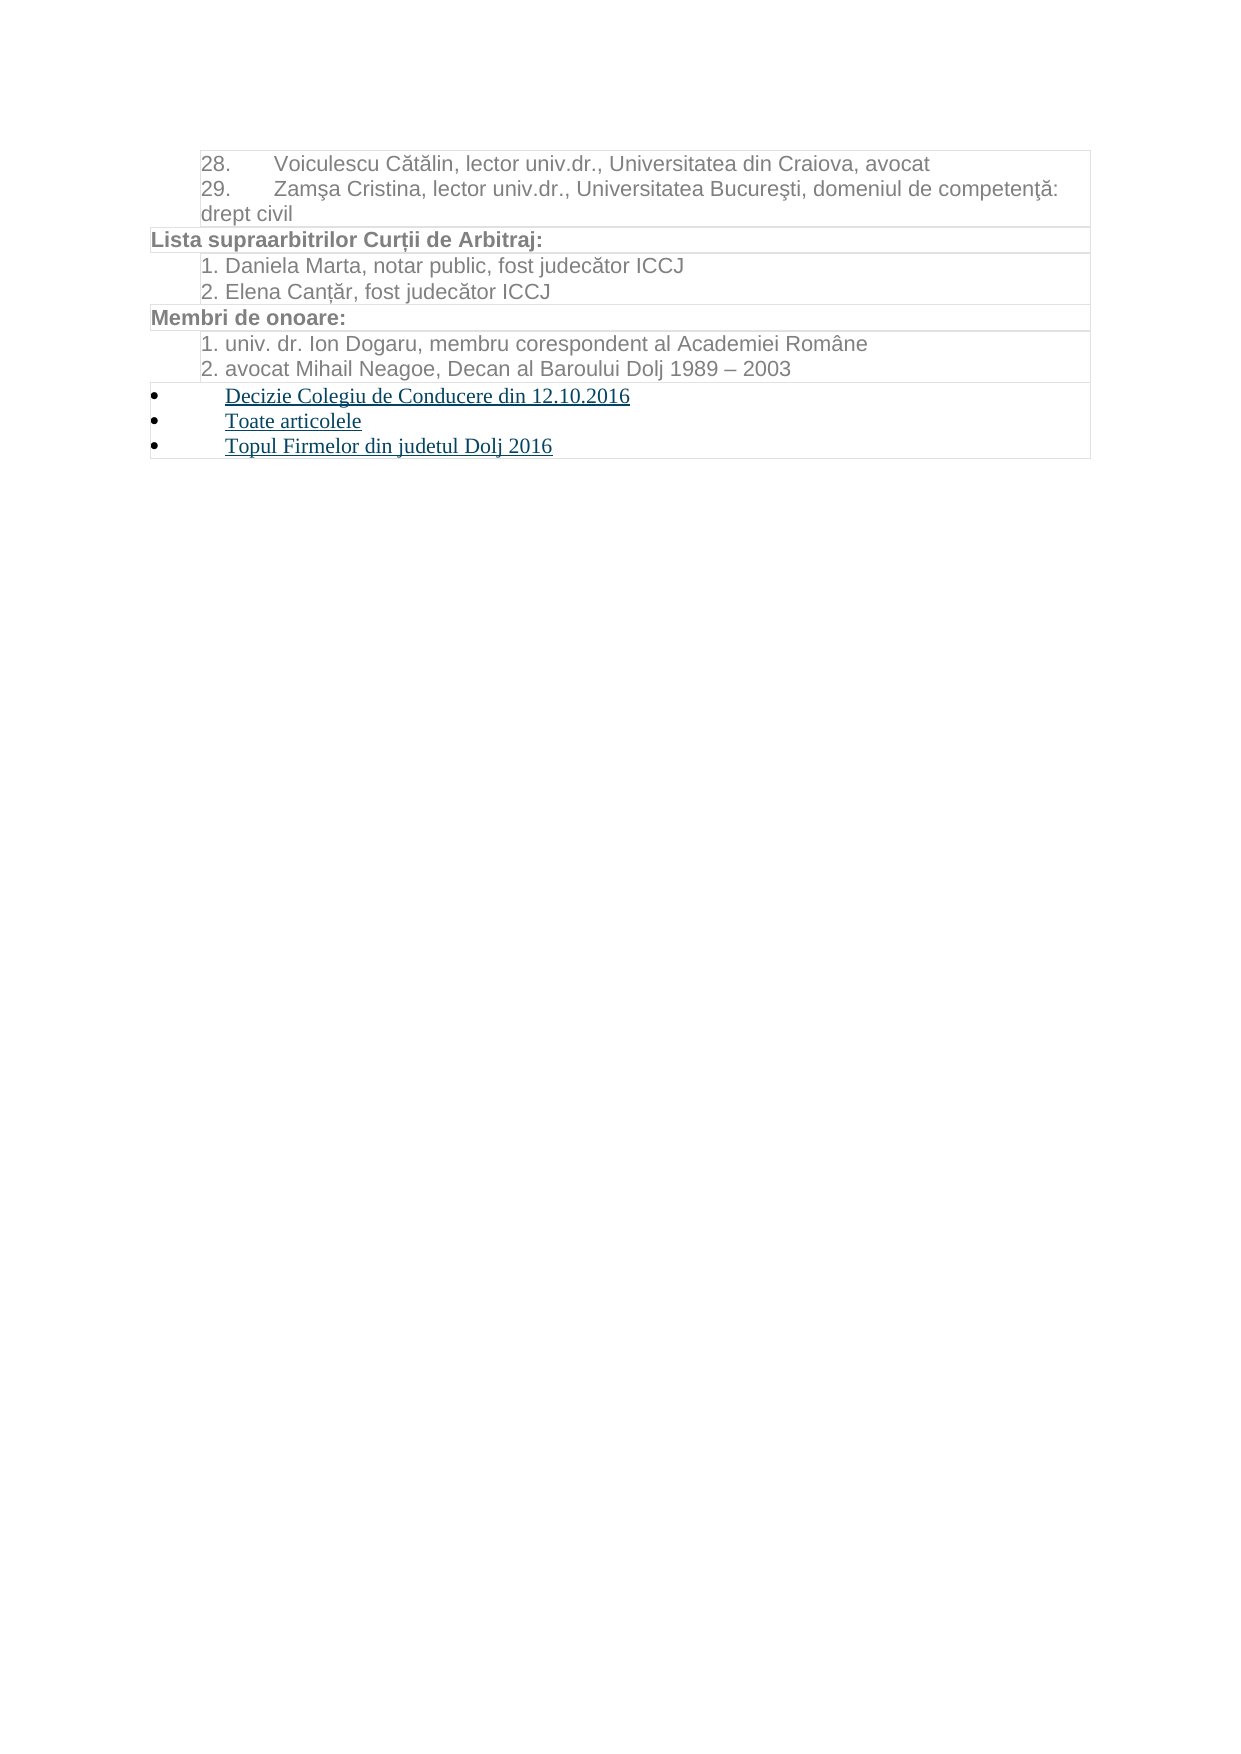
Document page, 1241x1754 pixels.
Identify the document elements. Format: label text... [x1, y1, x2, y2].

list Topul Firmelor din judetul Dolj 2016 [151, 432, 1090, 458]
list Zamşa Cristina, lector univ.dr., Universitatea Bucureşti, domeniul de competenţă: drept civil [201, 175, 1090, 226]
text Membri de onoare: [151, 305, 1090, 330]
list Elena Canțăr, fost judecător ICCJ [201, 278, 1090, 304]
list Daniela Marta, notar public, fost judecător ICCJ [201, 254, 1090, 278]
list avocat Mihail Neagoe, Decan al Baroului Dolj 1989 – 2003 [201, 356, 1090, 382]
text Lista supraarbitrilor Curții de Arbitraj: [151, 228, 1090, 252]
list Toate articolele [151, 407, 1090, 432]
list univ. dr. Ion Dogaru, membru corespondent al Academiei Române [201, 332, 1090, 356]
list Decizie Colegiu de Conducere din 12.10.2016 [151, 383, 1090, 407]
list Voiculescu Cătălin, lector univ.dr., Universitatea din Craiova, avocat [201, 151, 1090, 175]
